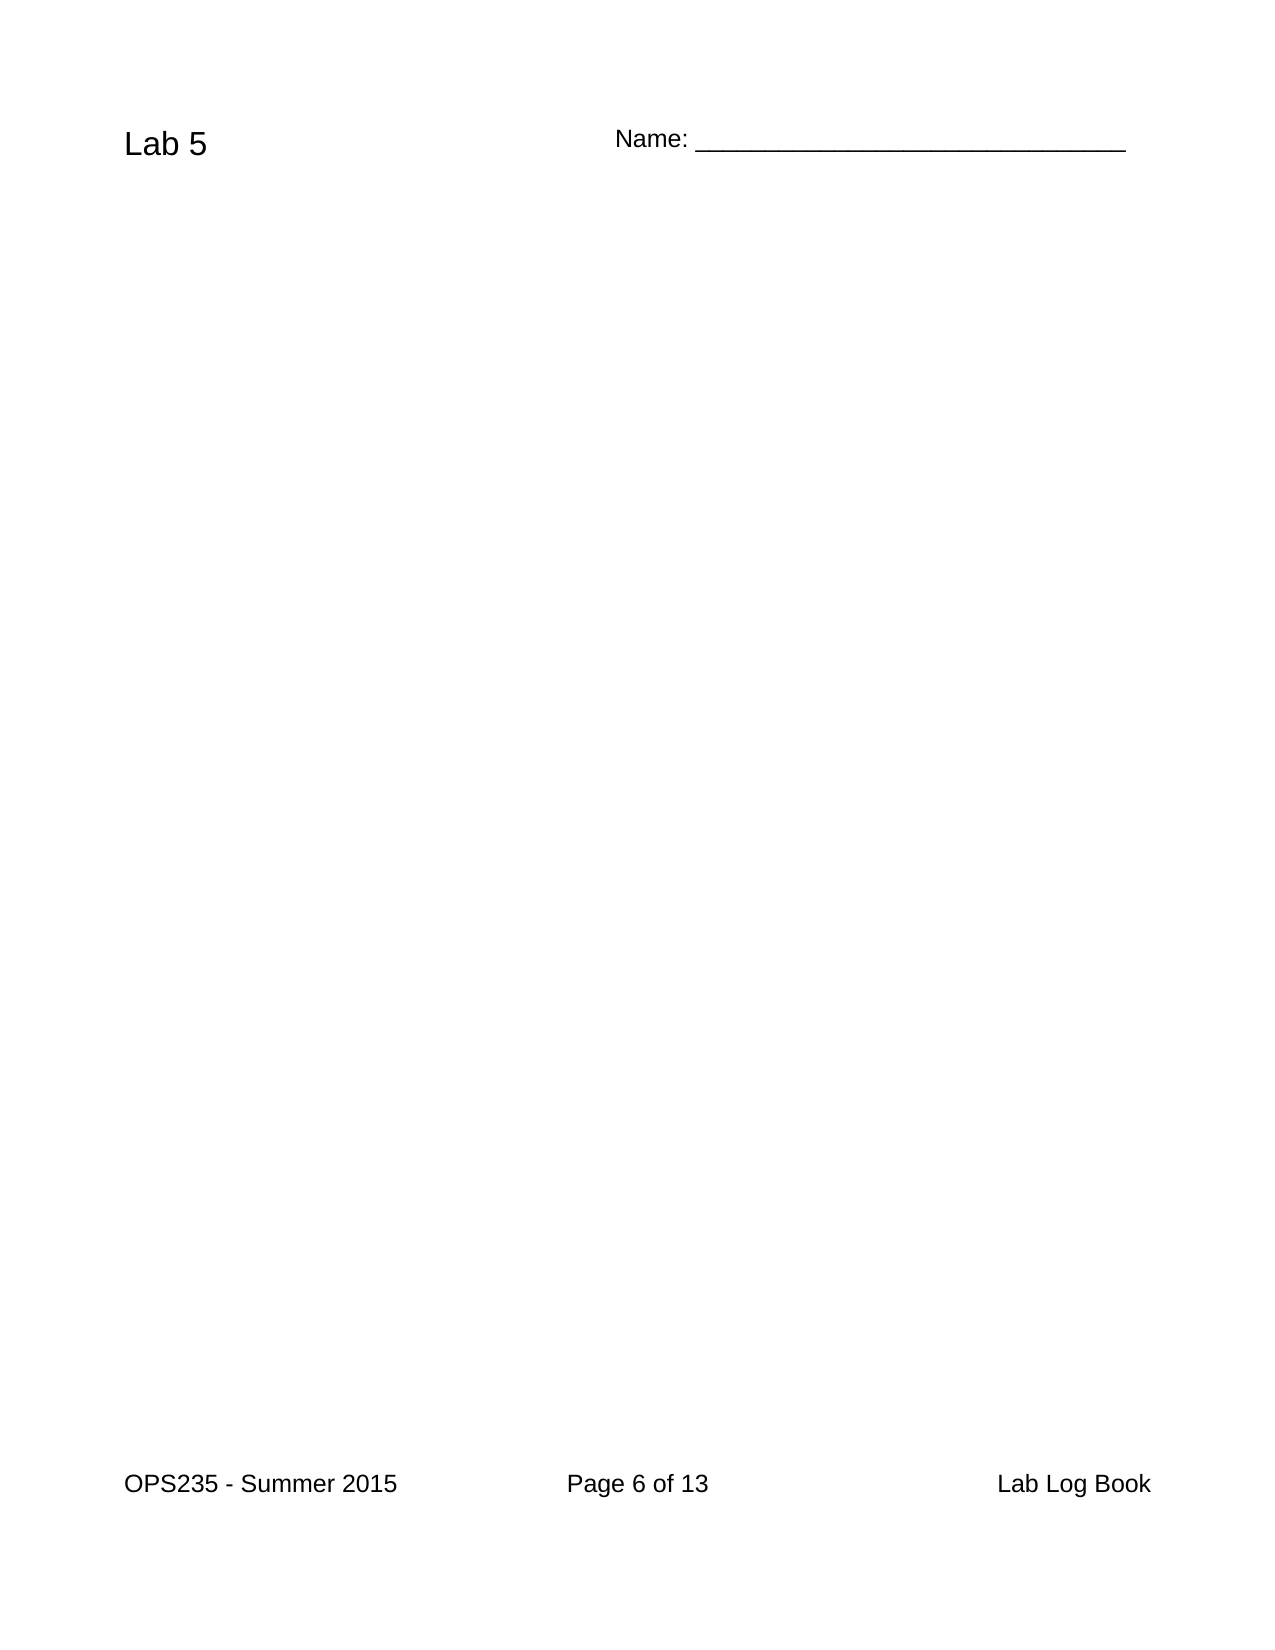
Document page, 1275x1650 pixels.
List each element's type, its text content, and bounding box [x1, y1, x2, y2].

table_header Name: _______________________________ [609, 118, 1157, 168]
table_header Lab 5 [118, 118, 609, 168]
